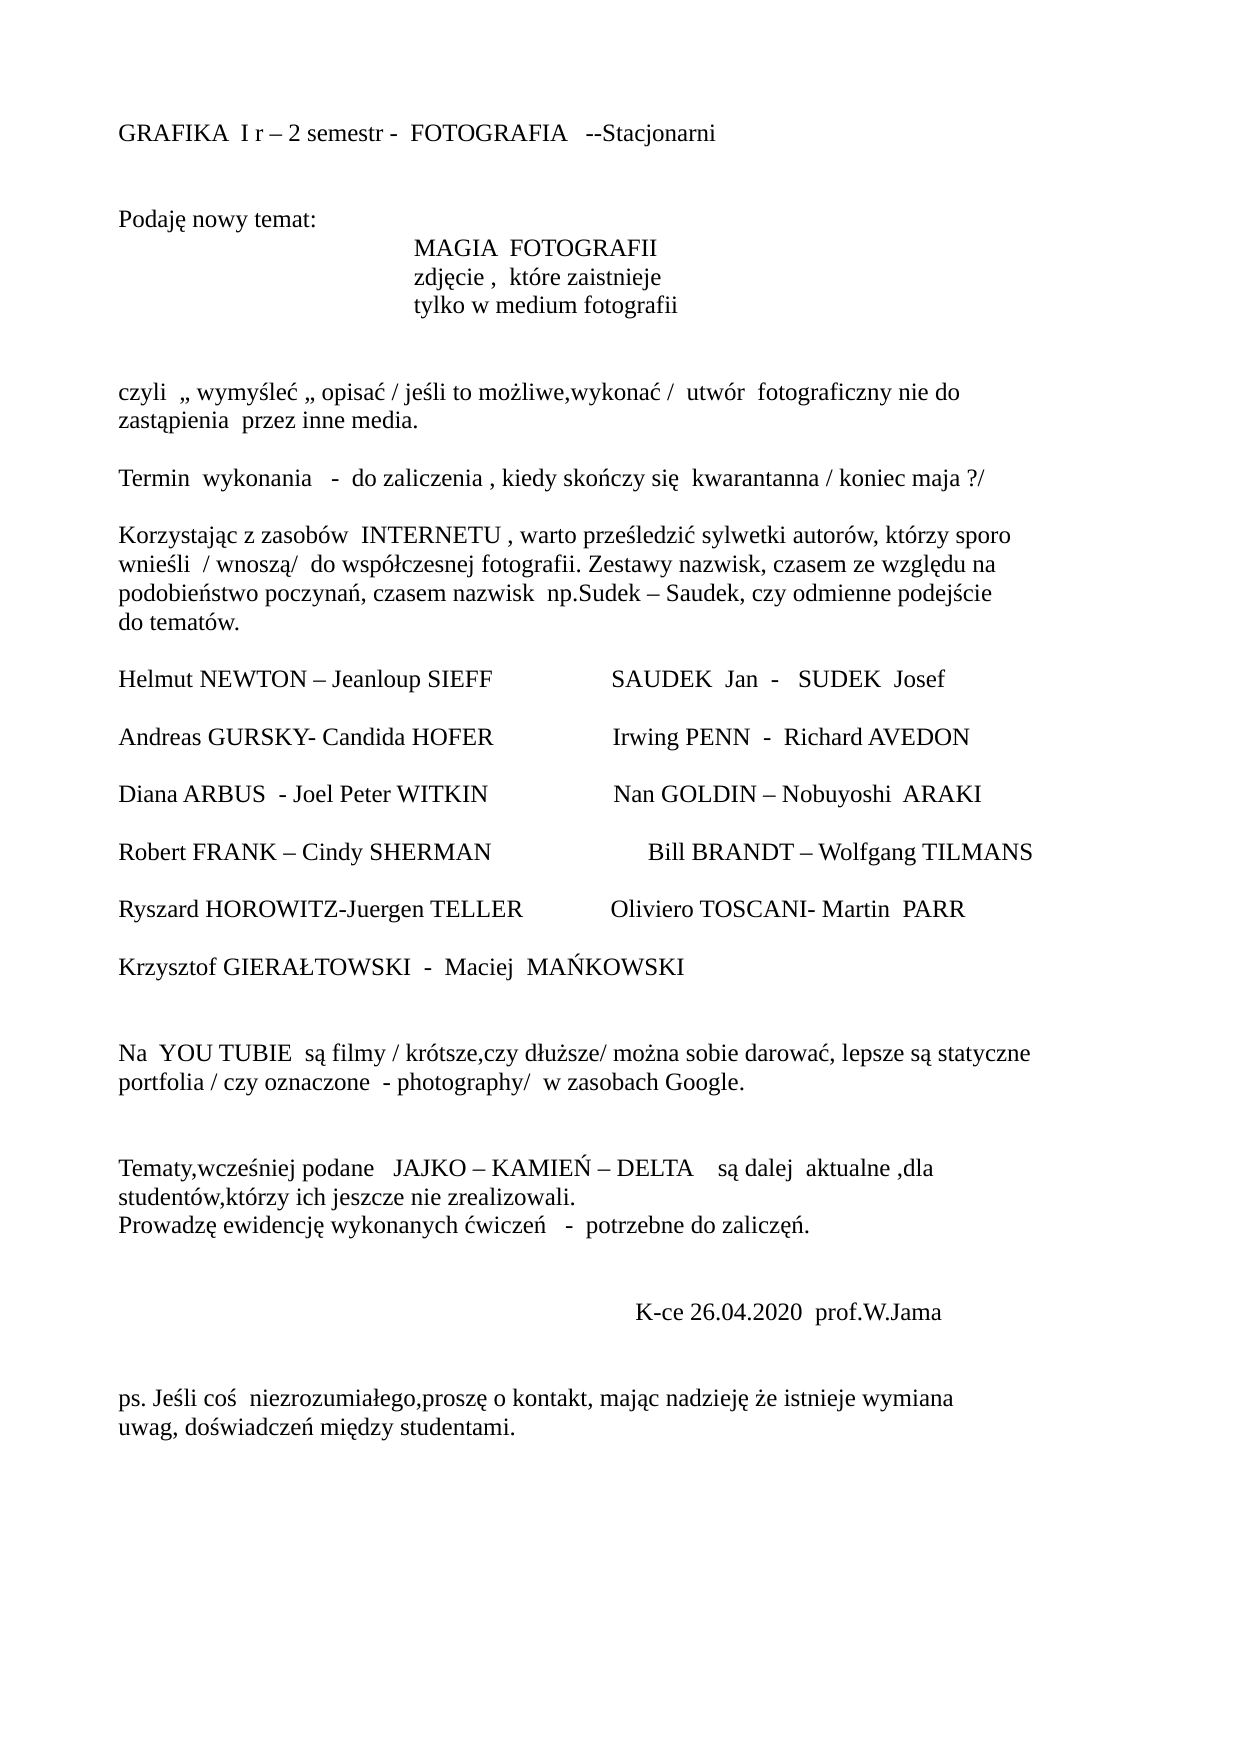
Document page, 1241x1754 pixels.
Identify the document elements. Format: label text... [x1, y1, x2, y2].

text Podaję nowy temat: [118, 204, 1122, 233]
text tylko w medium fotografii [118, 291, 1122, 319]
text uwag, doświadczeń między studentami. [118, 1412, 1122, 1441]
text Ryszard HOROWITZ-Juergen TELLER Oliviero TOSCANI- Martin PARR [118, 894, 1122, 923]
text do tematów. [118, 607, 1122, 636]
text Prowadzę ewidencję wykonanych ćwiczeń - potrzebne do zaliczęń. [118, 1211, 1122, 1239]
text Krzysztof GIERAŁTOWSKI - Maciej MAŃKOWSKI [118, 952, 1122, 981]
text Diana ARBUS - Joel Peter WITKIN Nan GOLDIN – Nobuyoshi ARAKI [118, 779, 1122, 808]
text czyli „ wymyśleć „ opisać / jeśli to możliwe,wykonać / utwór fotograficzny nie do [118, 377, 1122, 406]
text ps. Jeśli coś niezrozumiałego,proszę o kontakt, mając nadzieję że istnieje wymiana [118, 1383, 1122, 1412]
text portfolia / czy oznaczone - photography/ w zasobach Google. [118, 1067, 1122, 1096]
text MAGIA FOTOGRAFII [118, 233, 1122, 262]
text studentów,którzy ich jeszcze nie zrealizowali. [118, 1182, 1122, 1211]
text Helmut NEWTON – Jeanloup SIEFF SAUDEK Jan - SUDEK Josef [118, 664, 1122, 693]
text Tematy,wcześniej podane JAJKO – KAMIEŃ – DELTA są dalej aktualne ,dla [118, 1153, 1122, 1182]
text K-ce 26.04.2020 prof.W.Jama [118, 1297, 1122, 1326]
text Korzystając z zasobów INTERNETU , warto prześledzić sylwetki autorów, którzy sporo [118, 521, 1122, 549]
text zdjęcie , które zaistnieje [118, 262, 1122, 291]
text Termin wykonania - do zaliczenia , kiedy skończy się kwarantanna / koniec maja ?/ [118, 463, 1122, 492]
text Robert FRANK – Cindy SHERMAN Bill BRANDT – Wolfgang TILMANS [118, 837, 1122, 866]
text Na YOU TUBIE są filmy / krótsze,czy dłuższe/ można sobie darować, lepsze są statyczne [118, 1038, 1122, 1067]
text podobieństwo poczynań, czasem nazwisk np.Sudek – Saudek, czy odmienne podejście [118, 578, 1122, 607]
text Andreas GURSKY- Candida HOFER Irwing PENN - Richard AVEDON [118, 722, 1122, 751]
text GRAFIKA I r – 2 semestr - FOTOGRAFIA --Stacjonarni [118, 118, 1122, 147]
text wnieśli / wnoszą/ do współczesnej fotografii. Zestawy nazwisk, czasem ze względu na [118, 549, 1122, 578]
text zastąpienia przez inne media. [118, 406, 1122, 434]
